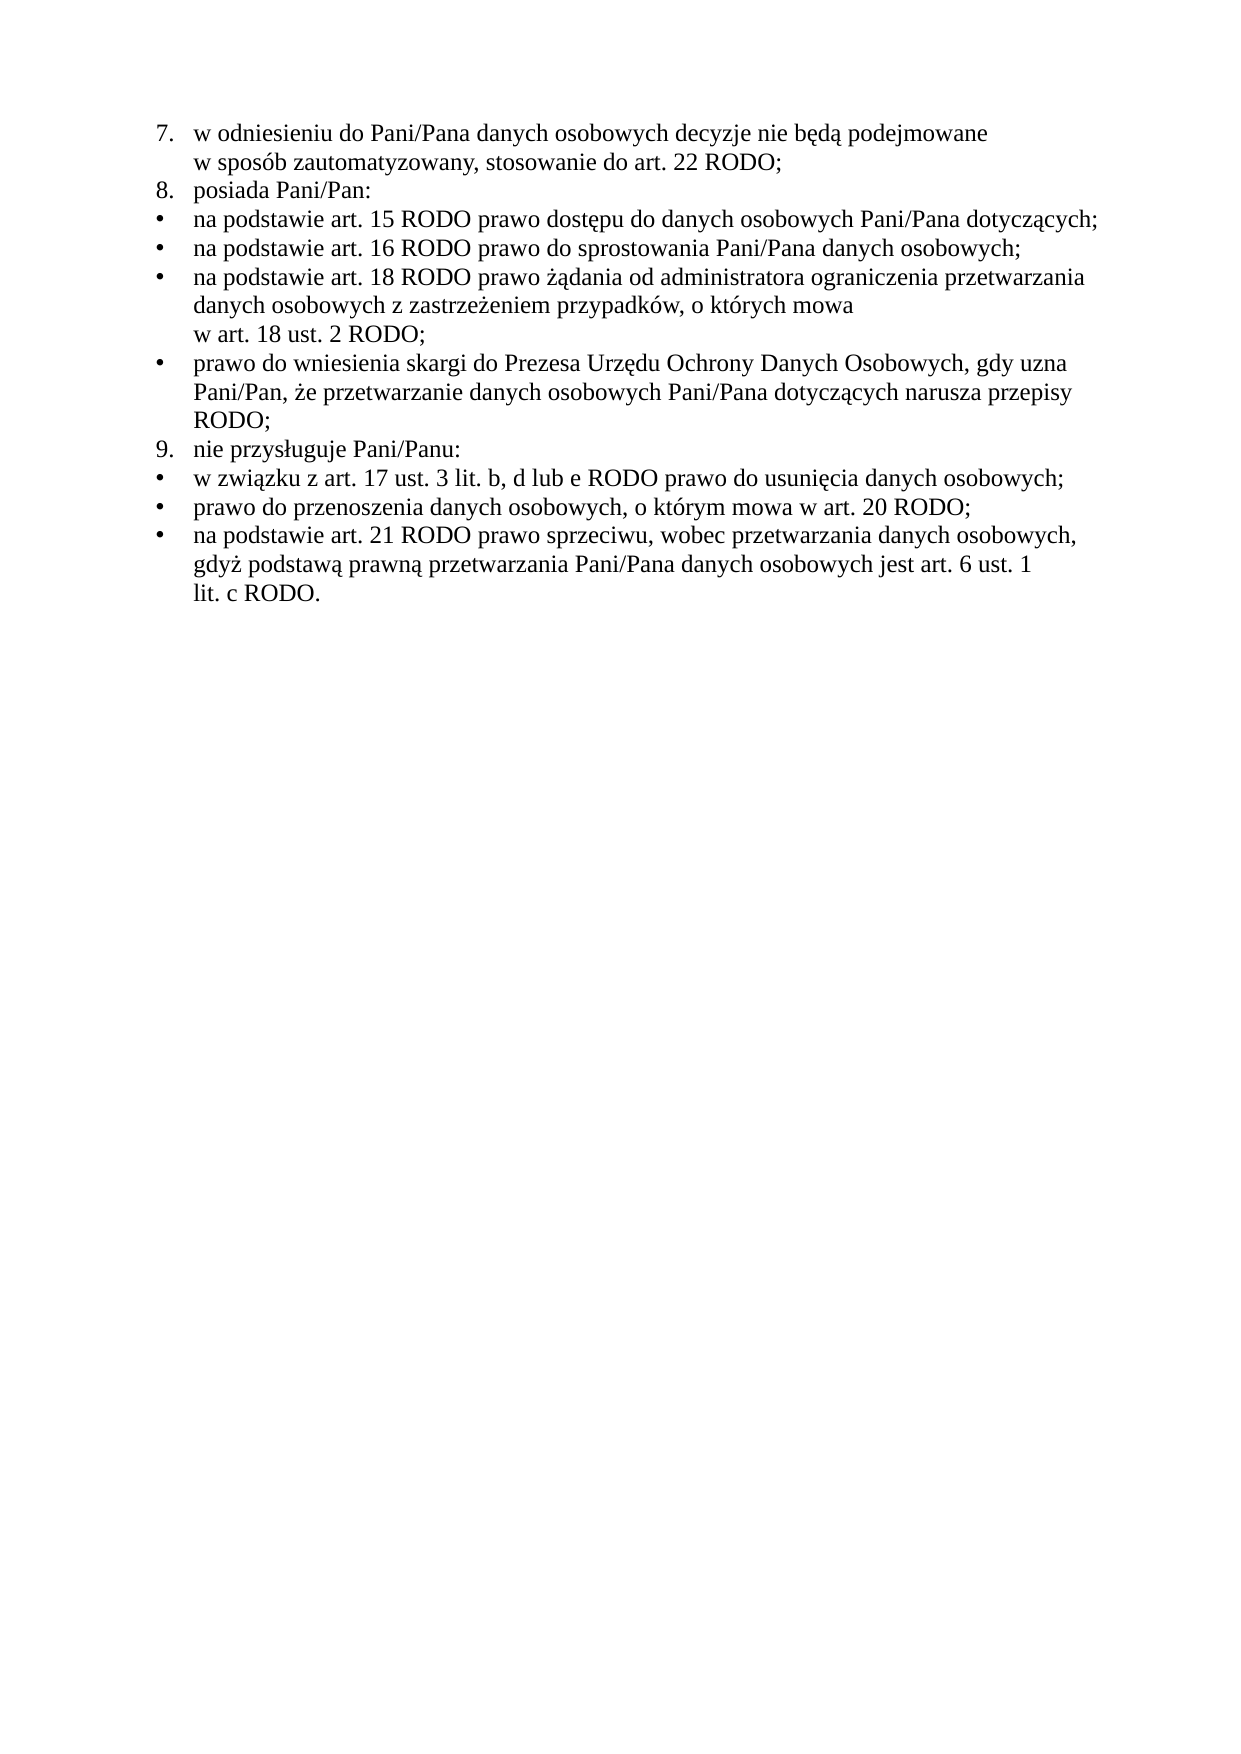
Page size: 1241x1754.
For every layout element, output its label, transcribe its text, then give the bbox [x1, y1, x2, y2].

list prawo do wniesienia skargi do Prezesa Urzędu Ochrony Danych Osobowych, gdy uzna Pani/Pan, że przetwarzanie danych osobowych Pani/Pana dotyczących narusza przepisy RODO; [156, 348, 1122, 434]
list na podstawie art. 15 RODO prawo dostępu do danych osobowych Pani/Pana dotyczących; [156, 204, 1122, 233]
list nie przysługuje Pani/Panu: [156, 434, 1122, 463]
list prawo do przenoszenia danych osobowych, o którym mowa w art. 20 RODO; [156, 492, 1122, 521]
list w związku z art. 17 ust. 3 lit. b, d lub e RODO prawo do usunięcia danych osobowych; [156, 463, 1122, 492]
list na podstawie art. 18 RODO prawo żądania od administratora ograniczenia przetwarzania danych osobowych z zastrzeżeniem przypadków, o których mowa w art. 18 ust. 2 RODO; [156, 262, 1122, 348]
list w odniesieniu do Pani/Pana danych osobowych decyzje nie będą podejmowane w sposób zautomatyzowany, stosowanie do art. 22 RODO; [156, 118, 1122, 176]
list na podstawie art. 16 RODO prawo do sprostowania Pani/Pana danych osobowych; [156, 233, 1122, 262]
list na podstawie art. 21 RODO prawo sprzeciwu, wobec przetwarzania danych osobowych, gdyż podstawą prawną przetwarzania Pani/Pana danych osobowych jest art. 6 ust. 1 lit. c RODO. [156, 521, 1122, 607]
list posiada Pani/Pan: [156, 176, 1122, 204]
